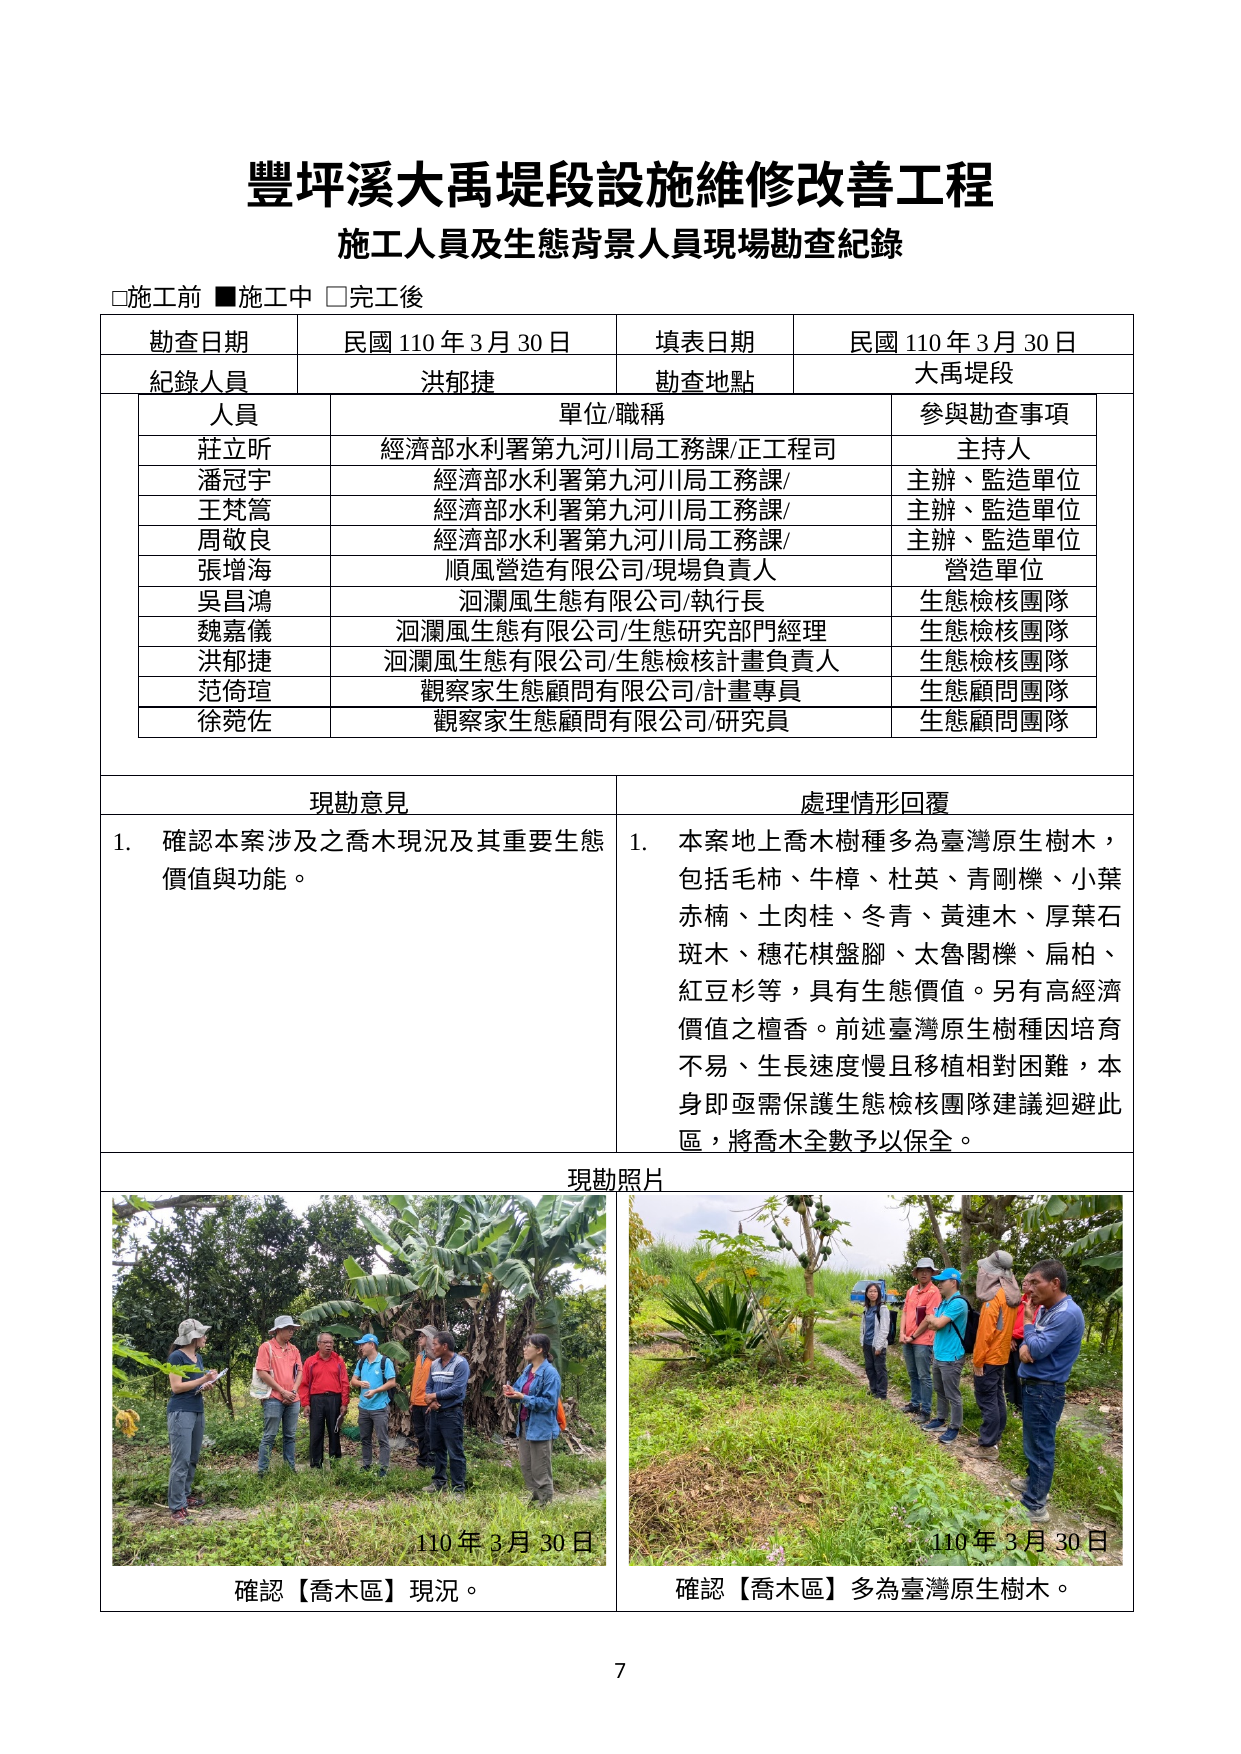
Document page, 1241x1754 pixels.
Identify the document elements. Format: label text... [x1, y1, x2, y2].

table_cell 經濟部水利署第九河川局工務課/ [331, 466, 891, 495]
picture [112, 1195, 607, 1566]
table_cell 生態檢核團隊 [892, 617, 1096, 646]
table_cell 范倚瑄 [139, 677, 330, 706]
table_cell 確認本案涉及之喬木現況及其重要生態價值與功能。 [101, 815, 616, 1152]
picture [628, 1195, 1123, 1566]
table_cell 主持人 [892, 436, 1096, 465]
table_header 民國110年3月30日 [298, 315, 616, 354]
table_cell 經濟部水利署第九河川局工務課/正工程司 [331, 436, 891, 465]
table_cell 周敬良 [139, 526, 330, 555]
table_cell 生態顧問團隊 [892, 677, 1096, 706]
table_cell 勘查地點 [617, 355, 793, 393]
table_cell 王梵篙 [139, 496, 330, 525]
table_cell 營造單位 [892, 556, 1096, 586]
table_cell 觀察家生態顧問有限公司/研究員 [331, 708, 891, 737]
table_cell 確認【喬木區】現況。 [101, 1192, 616, 1611]
table_cell 紀錄人員 [101, 355, 297, 393]
table_cell 生態顧問團隊 [892, 708, 1096, 737]
table_cell 經濟部水利署第九河川局工務課/ [331, 496, 891, 525]
table_header 民國110年3月30日 [794, 315, 1133, 354]
table_cell 洄瀾風生態有限公司/生態檢核計畫負責人 [331, 647, 891, 676]
table_cell 現勘意見 [101, 776, 616, 814]
table_cell 徐菀佐 [139, 708, 330, 737]
table_cell 確認【喬木區】多為臺灣原生樹木。 [617, 1192, 1133, 1611]
table_cell 生態檢核團隊 [892, 587, 1096, 616]
table_cell 莊立昕 [139, 436, 330, 465]
table_cell [101, 394, 1133, 775]
table_cell 魏嘉儀 [139, 617, 330, 646]
table_cell 順風營造有限公司/現場負責人 [331, 556, 891, 586]
table_header 勘查日期 [101, 315, 297, 354]
table_cell 潘冠宇 [139, 466, 330, 495]
table_header 參與勘查事項 [892, 395, 1096, 434]
table_cell 洄瀾風生態有限公司/執行長 [331, 587, 891, 616]
table_cell 主辦、監造單位 [892, 466, 1096, 495]
table_cell 張增海 [139, 556, 330, 586]
table_cell 洄瀾風生態有限公司/生態研究部門經理 [331, 617, 891, 646]
table_cell 大禹堤段 [794, 355, 1133, 393]
table_header 單位/職稱 [331, 395, 891, 434]
table_cell 吳昌鴻 [139, 587, 330, 616]
table_cell 本案地上喬木樹種多為臺灣原生樹木，包括毛柿、牛樟、杜英、青剛櫟、小葉赤楠、土肉桂、冬青、黃連木、厚葉石斑木、穗花棋盤腳、太魯閣櫟、扁柏、紅豆杉等，具有生態價值。另有高經濟價值之檀香。前述臺灣原生樹種因培育不易、生長速度慢且移植相對困難，本身即亟需保護生態檢核團隊建議迴避此區，將喬木全數予以保全。 [617, 815, 1133, 1152]
table_header 填表日期 [617, 315, 793, 354]
table_cell 洪郁捷 [139, 647, 330, 676]
table_cell 洪郁捷 [298, 355, 616, 393]
table_cell 主辦、監造單位 [892, 496, 1096, 525]
table_cell 經濟部水利署第九河川局工務課/ [331, 526, 891, 555]
subtitle 豐坪溪大禹堤段設施維修改善工程 施工人員及生態背景人員現場勘查紀錄 [112, 146, 1128, 266]
table_cell 生態檢核團隊 [892, 647, 1096, 676]
table_header 人員 [139, 395, 330, 434]
table_cell 觀察家生態顧問有限公司/計畫專員 [331, 677, 891, 706]
table_cell 主辦、監造單位 [892, 526, 1096, 555]
text □施工前 ■施工中 □完工後 [112, 278, 1128, 314]
table_cell 處理情形回覆 [617, 776, 1133, 814]
table_cell 現勘照片 [101, 1153, 1133, 1191]
